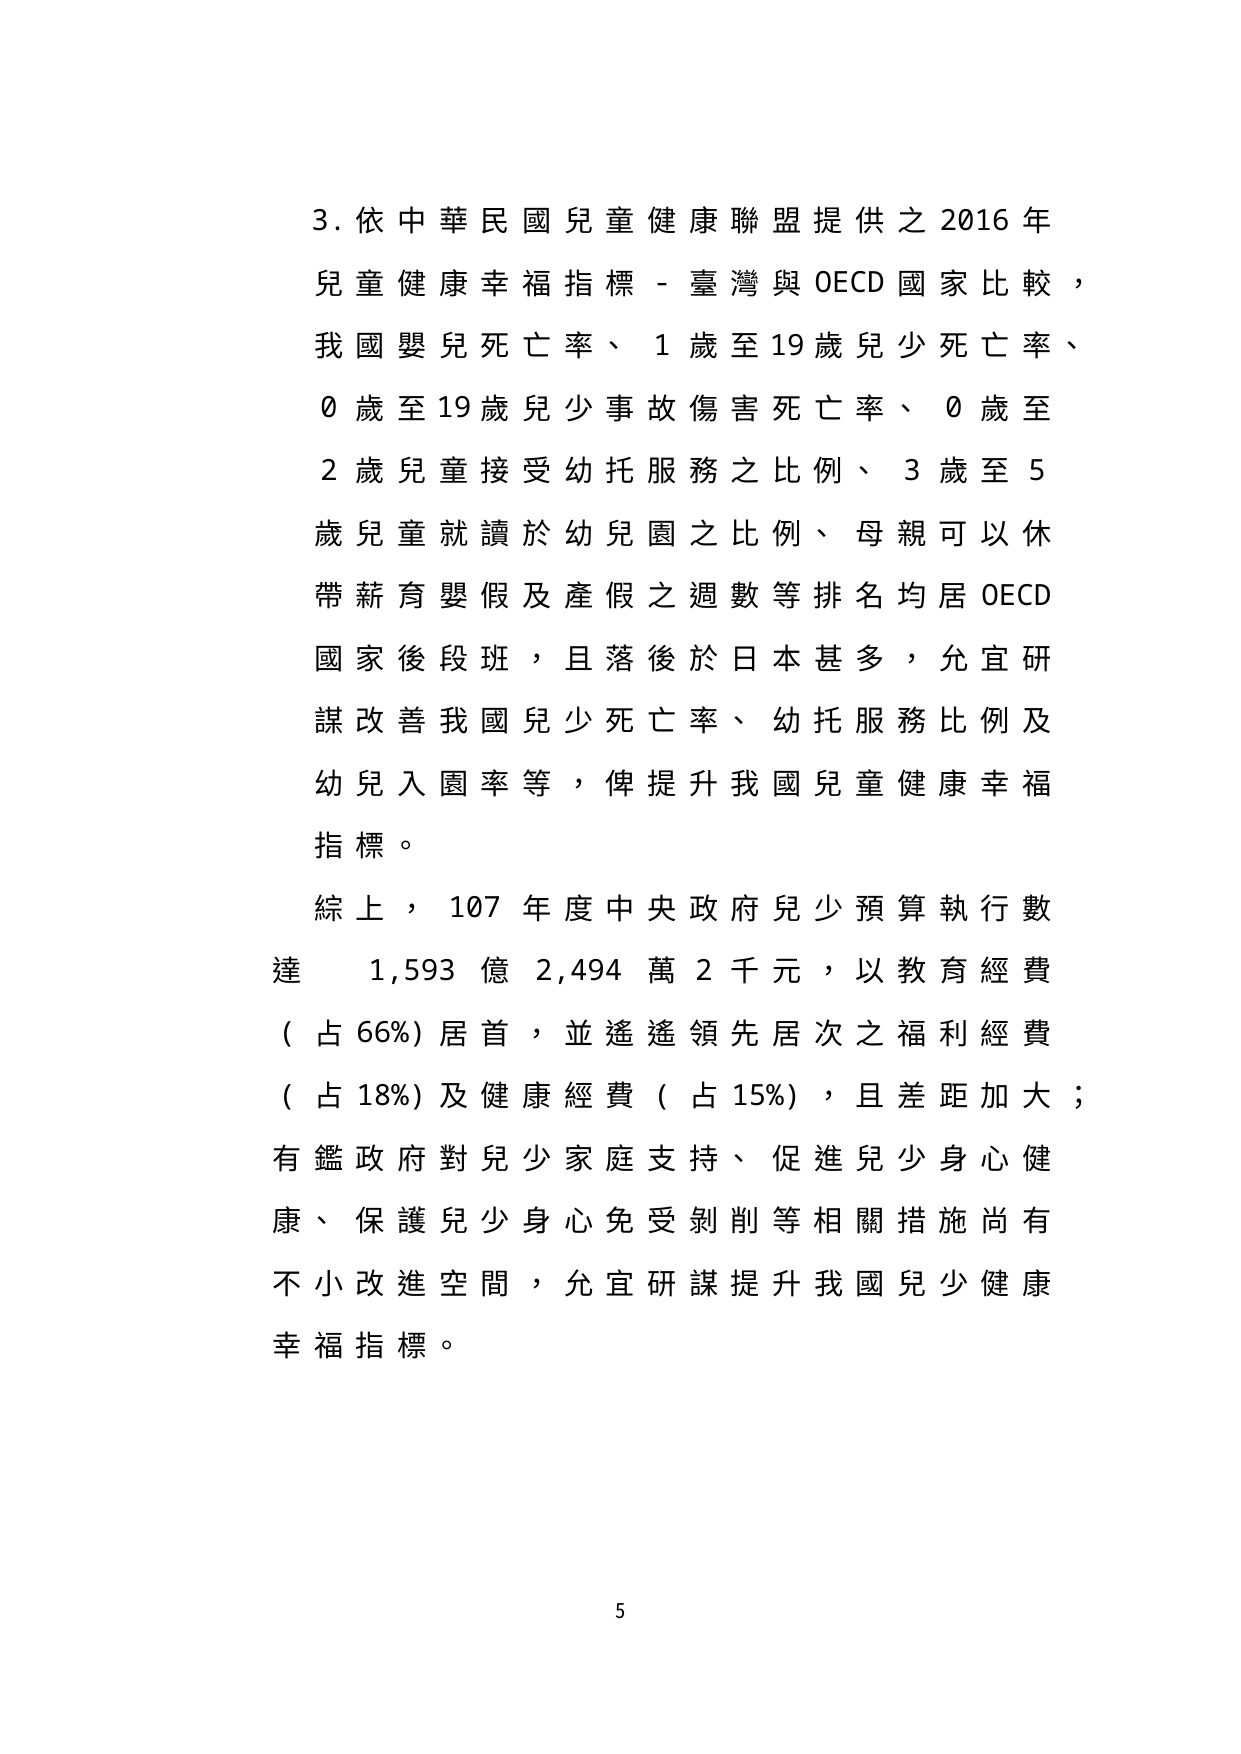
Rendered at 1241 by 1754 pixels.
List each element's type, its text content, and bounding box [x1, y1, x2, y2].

text 綜上，107年度中央政府兒少預算執行數達 1,593億2,494萬2千元，以教育經費(占66%)居首，並遙遙領先居次之福利經費(占18%)及健康經費(占15%)，且差距加大；有鑑政府對兒少家庭支持、促進兒少身心健康、保護兒少身心免受剝削等相關措施尚有不小改進空間，允宜研謀提升我國兒少健康幸福指標。 [242, 865, 1058, 1365]
text 3.依中華民國兒童健康聯盟提供之2016年兒童健康幸福指標-臺灣與OECD國家比較，我國嬰兒死亡率、1歲至19歲兒少死亡率、0歲至19歲兒少事故傷害死亡率、0歲至2歲兒童接受幼托服務之比例、3歲至5歲兒童就讀於幼兒園之比例、母親可以休帶薪育嬰假及產假之週數等排名均居OECD國家後段班，且落後於日本甚多，允宜研謀改善我國兒少死亡率、幼托服務比例及幼兒入園率等，俾提升我國兒童健康幸福指標。 [271, 177, 1058, 865]
